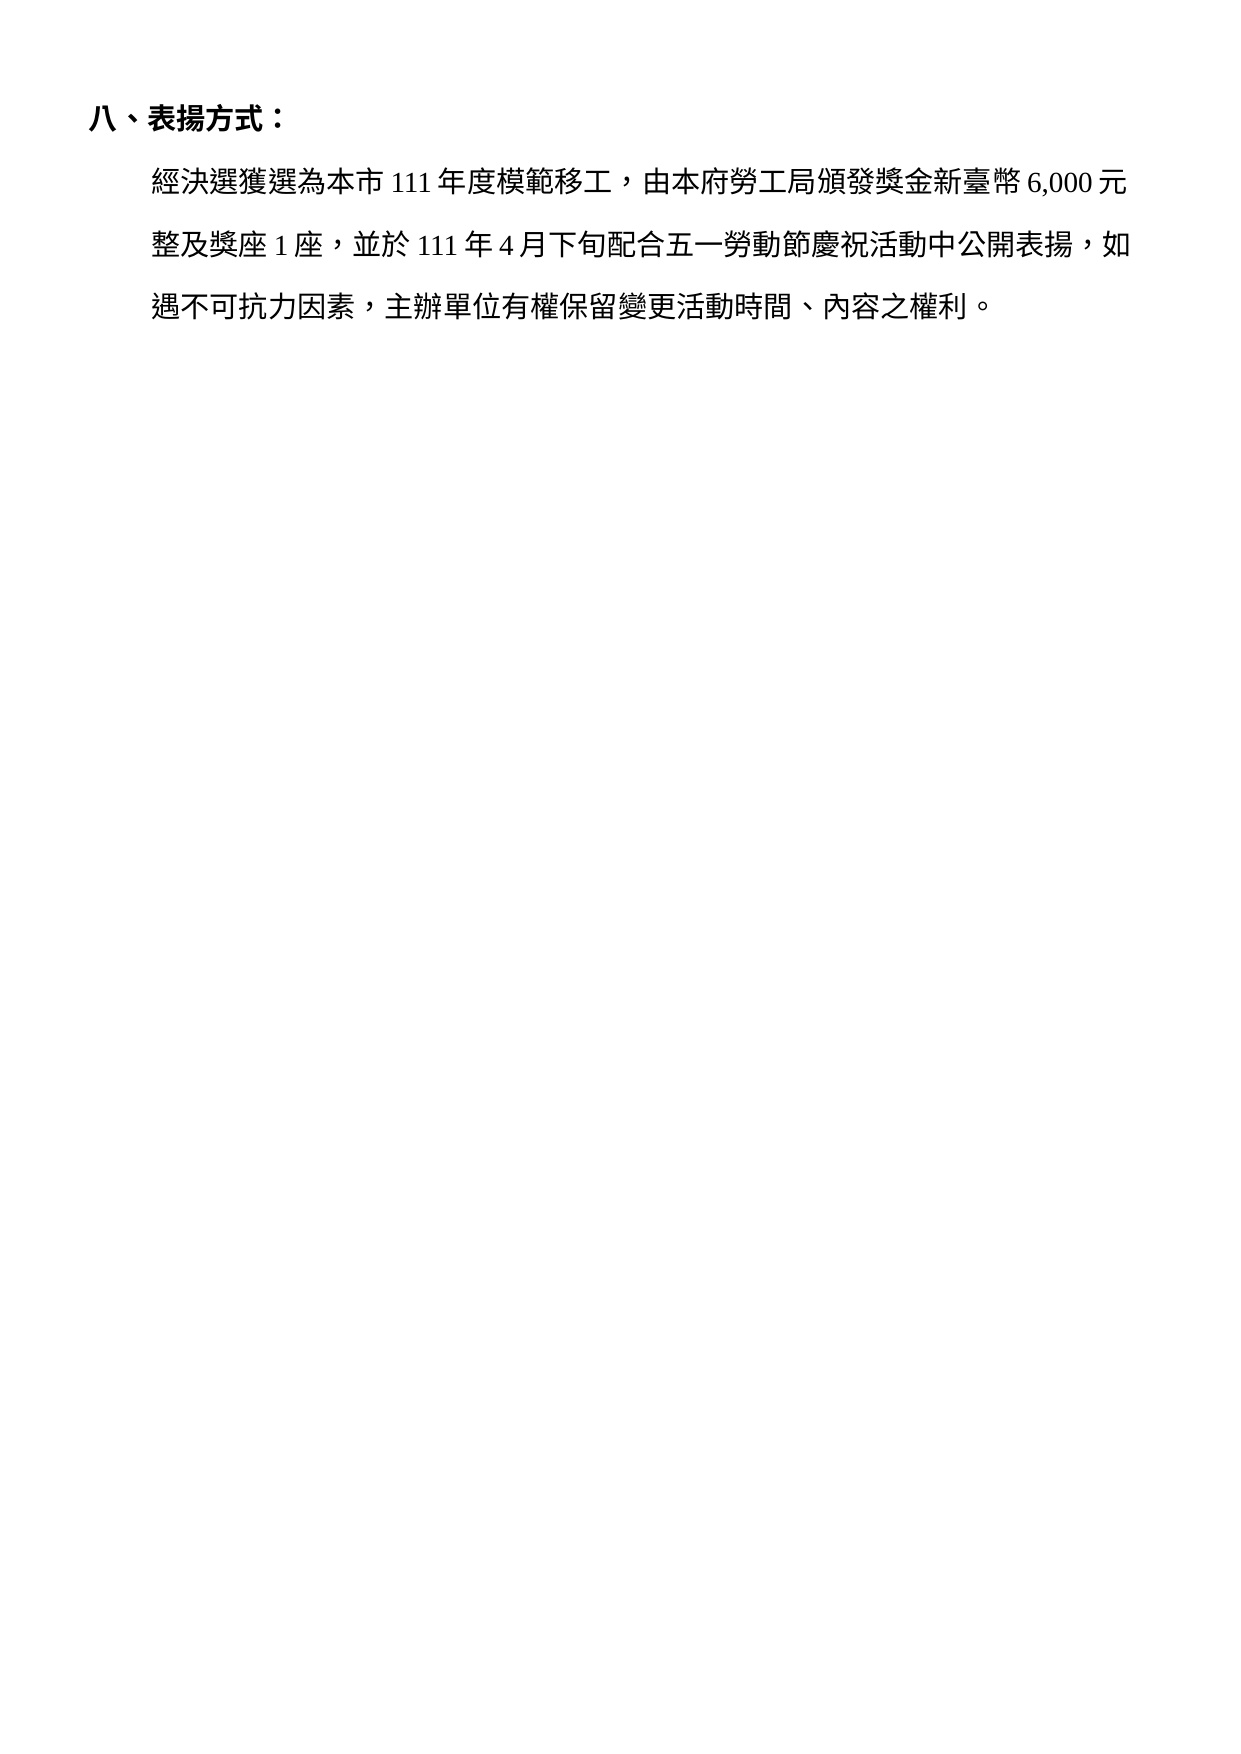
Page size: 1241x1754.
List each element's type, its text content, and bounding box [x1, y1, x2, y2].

text 八、表揚方式： [89, 96, 1152, 138]
text 經決選獲選為本市111年度模範移工，由本府勞工局頒發獎金新臺幣6,000元整及獎座1座，並於111年4月下旬配合五一勞動節慶祝活動中公開表揚，如遇不可抗力因素，主辦單位有權保留變更活動時間、內容之權利。 [151, 138, 1152, 326]
